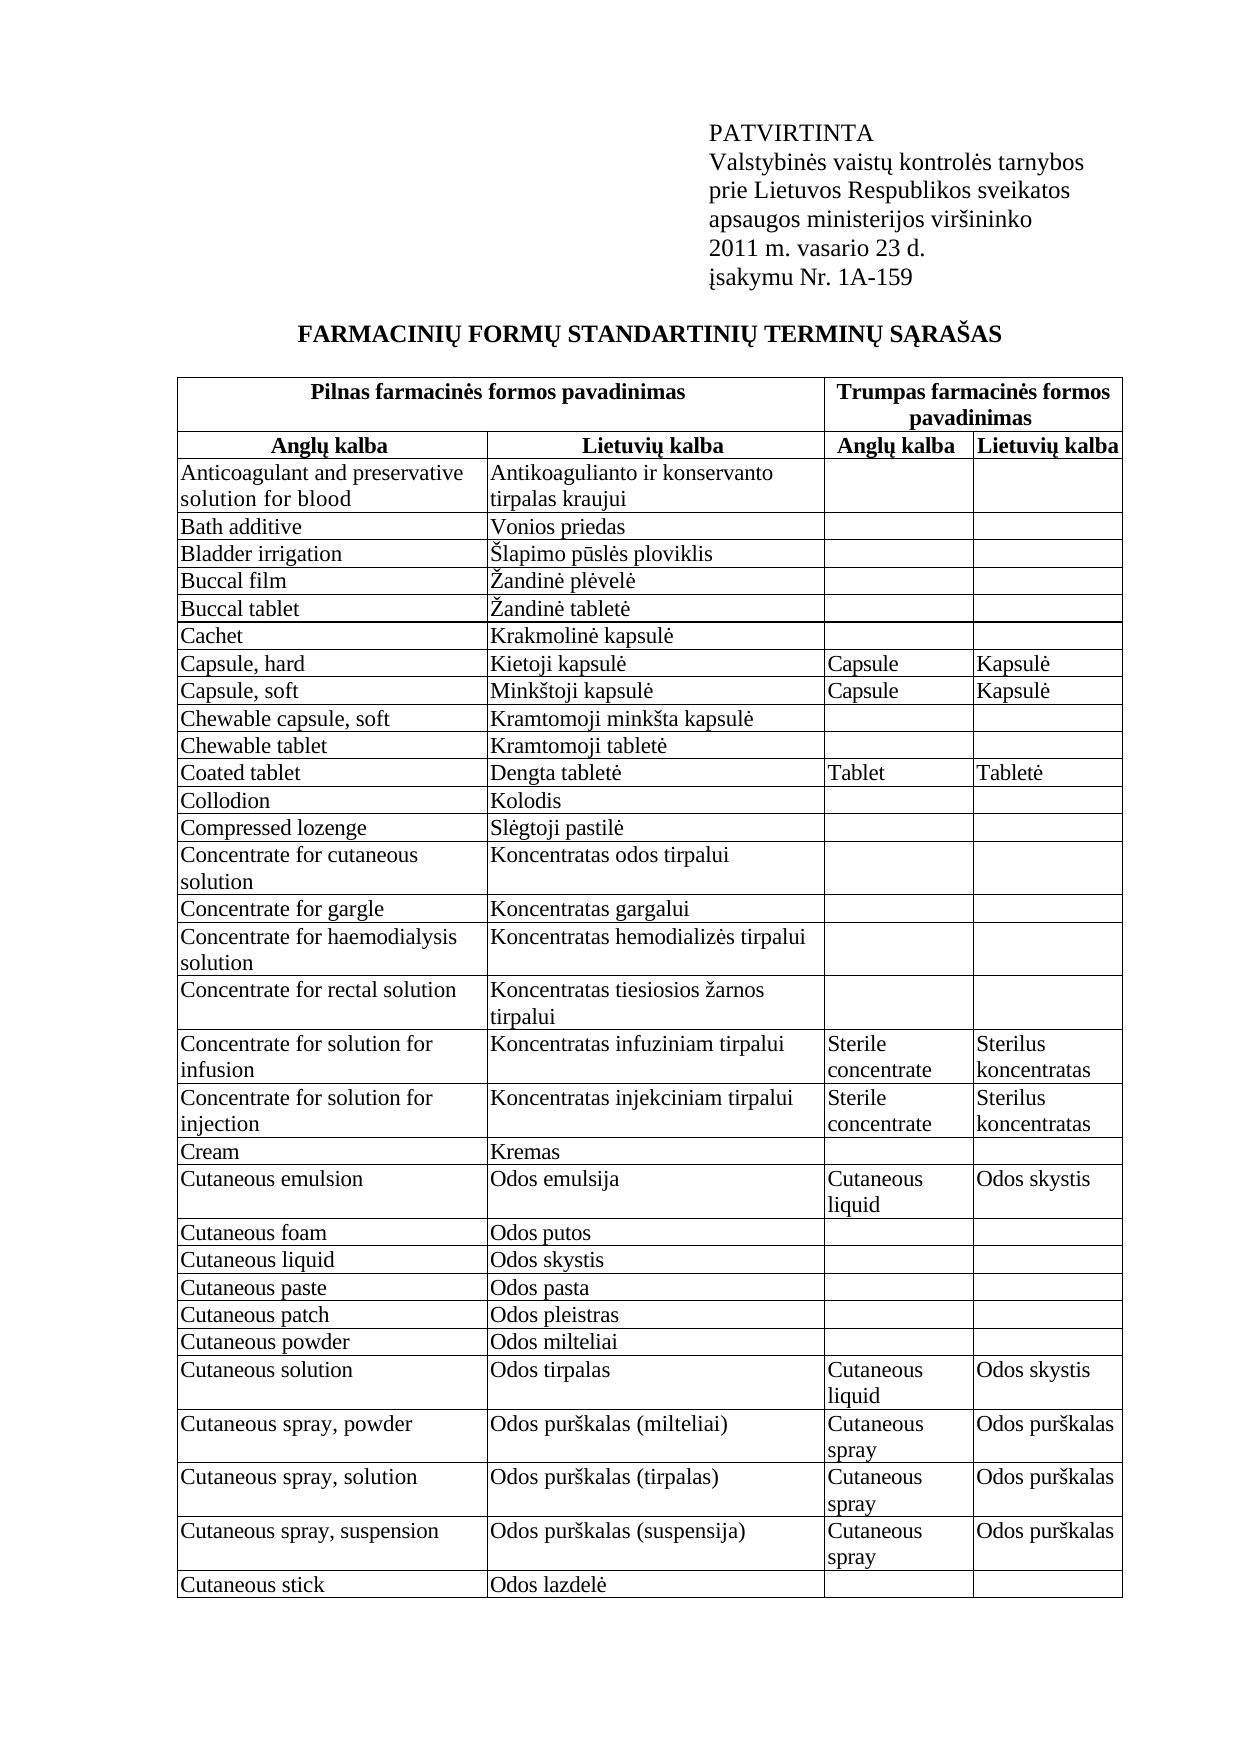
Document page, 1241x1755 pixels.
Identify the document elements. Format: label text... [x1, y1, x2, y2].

table_cell [974, 814, 1122, 841]
table_cell Cutaneous spray, powder [178, 1410, 487, 1462]
table_cell Capsule [825, 650, 973, 676]
table_cell Cachet [178, 623, 487, 649]
table_cell Koncentratas tiesiosios žarnos tirpalui [488, 976, 824, 1029]
table_cell Odos skystis [488, 1246, 824, 1273]
table_cell Odos skystis [974, 1356, 1122, 1408]
table_cell [974, 705, 1122, 731]
text 2011 m. vasario 23 d. [177, 233, 1122, 262]
table_cell Žandinė plėvelė [488, 568, 824, 594]
table_cell Kramtomoji minkšta kapsulė [488, 705, 824, 731]
table_cell [974, 923, 1122, 975]
table_cell [825, 513, 973, 539]
table_cell Bath additive [178, 513, 487, 539]
table_cell Odos skystis [974, 1165, 1122, 1218]
table_cell Sterilus koncentratas [974, 1084, 1122, 1137]
table_cell Concentrate for solution for infusion [178, 1030, 487, 1083]
table_cell Odos lazdelė [488, 1571, 824, 1597]
table_cell Cutaneous liquid [825, 1165, 973, 1218]
table_cell Odos purškalas [974, 1517, 1122, 1570]
table_cell [825, 976, 973, 1029]
table_cell Kapsulė [974, 677, 1122, 703]
table_cell [974, 1301, 1122, 1327]
table_cell Sterile concentrate [825, 1030, 973, 1083]
table_cell Cutaneous spray [825, 1410, 973, 1462]
table_cell Koncentratas odos tirpalui [488, 842, 824, 894]
table_cell Collodion [178, 787, 487, 813]
table_cell Krakmolinė kapsulė [488, 623, 824, 649]
table_cell Buccal film [178, 568, 487, 594]
table_cell Concentrate for solution for injection [178, 1084, 487, 1137]
table_cell Anglų kalba [825, 432, 973, 458]
table_cell Anticoagulant and preservative solution for blood [178, 459, 487, 512]
table_cell [825, 1138, 973, 1164]
table_cell [825, 623, 973, 649]
table_cell [974, 895, 1122, 922]
table_cell Tablet [825, 759, 973, 786]
table_cell Vonios priedas [488, 513, 824, 539]
table_cell [825, 923, 973, 975]
table_cell Kapsulė [974, 650, 1122, 676]
table_cell Slėgtoji pastilė [488, 814, 824, 841]
table_cell [974, 623, 1122, 649]
table_cell [825, 787, 973, 813]
table_cell [974, 595, 1122, 621]
table_cell Odos pasta [488, 1274, 824, 1300]
table_cell [974, 1329, 1122, 1355]
table_cell Chewable capsule, soft [178, 705, 487, 731]
table_cell Odos purškalas [974, 1410, 1122, 1462]
table_cell Buccal tablet [178, 595, 487, 621]
table_cell [825, 732, 973, 758]
table_cell Compressed lozenge [178, 814, 487, 841]
table_cell Odos emulsija [488, 1165, 824, 1218]
table_cell [974, 540, 1122, 567]
table_cell [825, 895, 973, 922]
table_cell Žandinė tabletė [488, 595, 824, 621]
table_cell [974, 459, 1122, 512]
table_cell Kolodis [488, 787, 824, 813]
table_cell Bladder irrigation [178, 540, 487, 567]
table_header Pilnas farmacinės formos pavadinimas [178, 378, 824, 431]
table_cell Cutaneous spray, suspension [178, 1517, 487, 1570]
table_cell Koncentratas hemodializės tirpalui [488, 923, 824, 975]
table_cell [974, 1138, 1122, 1164]
table_cell Antikoagulianto ir konservanto tirpalas kraujui [488, 459, 824, 512]
table_cell Coated tablet [178, 759, 487, 786]
table_cell Kremas [488, 1138, 824, 1164]
table_cell Šlapimo pūslės ploviklis [488, 540, 824, 567]
table_cell Kramtomoji tabletė [488, 732, 824, 758]
table_cell Cream [178, 1138, 487, 1164]
table_cell [974, 976, 1122, 1029]
table_cell Cutaneous liquid [825, 1356, 973, 1408]
table_cell Sterile concentrate [825, 1084, 973, 1137]
text Valstybinės vaistų kontrolės tarnybos [177, 147, 1122, 176]
text įsakymu Nr. 1A-159 [177, 262, 1122, 291]
table_cell Cutaneous spray [825, 1463, 973, 1516]
table_cell Lietuvių kalba [488, 432, 824, 458]
table_cell Capsule [825, 677, 973, 703]
table_cell Concentrate for cutaneous solution [178, 842, 487, 894]
table_cell [974, 732, 1122, 758]
table_cell Odos milteliai [488, 1329, 824, 1355]
table_header Trumpas farmacinės formos pavadinimas [825, 378, 1122, 431]
table_cell [825, 814, 973, 841]
table_cell [825, 568, 973, 594]
table_cell Minkštoji kapsulė [488, 677, 824, 703]
table_cell [825, 1246, 973, 1273]
text FARMACINIŲ FORMŲ STANDARTINIŲ TERMINŲ SĄRAŠAS [177, 319, 1122, 348]
table_cell Cutaneous spray [825, 1517, 973, 1570]
table_cell Odos putos [488, 1219, 824, 1245]
table_cell Odos tirpalas [488, 1356, 824, 1408]
table_cell Chewable tablet [178, 732, 487, 758]
table_cell [825, 540, 973, 567]
table_cell Tabletė [974, 759, 1122, 786]
table_cell [825, 1571, 973, 1597]
table_cell [974, 568, 1122, 594]
table_cell Sterilus koncentratas [974, 1030, 1122, 1083]
table_cell Cutaneous liquid [178, 1246, 487, 1273]
table_cell Cutaneous solution [178, 1356, 487, 1408]
table_cell Cutaneous powder [178, 1329, 487, 1355]
table_cell Concentrate for haemodialysis solution [178, 923, 487, 975]
table_cell [974, 842, 1122, 894]
table_cell Cutaneous spray, solution [178, 1463, 487, 1516]
table_cell [974, 1219, 1122, 1245]
text PATVIRTINTA [709, 118, 1122, 147]
table_cell Concentrate for gargle [178, 895, 487, 922]
table_cell Dengta tabletė [488, 759, 824, 786]
table_cell [825, 705, 973, 731]
table_cell Cutaneous stick [178, 1571, 487, 1597]
table_cell Odos purškalas (suspensija) [488, 1517, 824, 1570]
table_cell [974, 513, 1122, 539]
table_cell [825, 595, 973, 621]
table_cell [974, 1246, 1122, 1273]
table_cell [825, 1301, 973, 1327]
table_cell Koncentratas infuziniam tirpalui [488, 1030, 824, 1083]
table_cell Anglų kalba [178, 432, 487, 458]
table_cell Kietoji kapsulė [488, 650, 824, 676]
table_cell Capsule, soft [178, 677, 487, 703]
text apsaugos ministerijos viršininko [177, 204, 1122, 233]
table_cell Odos purškalas [974, 1463, 1122, 1516]
table_cell Koncentratas gargalui [488, 895, 824, 922]
table_cell Cutaneous foam [178, 1219, 487, 1245]
table_cell [825, 1329, 973, 1355]
table_cell Odos purškalas (tirpalas) [488, 1463, 824, 1516]
table_cell [825, 459, 973, 512]
table_cell Koncentratas injekciniam tirpalui [488, 1084, 824, 1137]
table_cell [825, 1219, 973, 1245]
table_cell [974, 1571, 1122, 1597]
table_cell Lietuvių kalba [974, 432, 1122, 458]
table_cell Odos pleistras [488, 1301, 824, 1327]
table_cell [974, 787, 1122, 813]
table_cell Odos purškalas (milteliai) [488, 1410, 824, 1462]
table_cell Cutaneous paste [178, 1274, 487, 1300]
table_cell Concentrate for rectal solution [178, 976, 487, 1029]
table_cell Capsule, hard [178, 650, 487, 676]
text prie Lietuvos Respublikos sveikatos [177, 176, 1122, 204]
table_cell [825, 1274, 973, 1300]
table_cell [825, 842, 973, 894]
table_cell Cutaneous patch [178, 1301, 487, 1327]
table_cell Cutaneous emulsion [178, 1165, 487, 1218]
table_cell [974, 1274, 1122, 1300]
